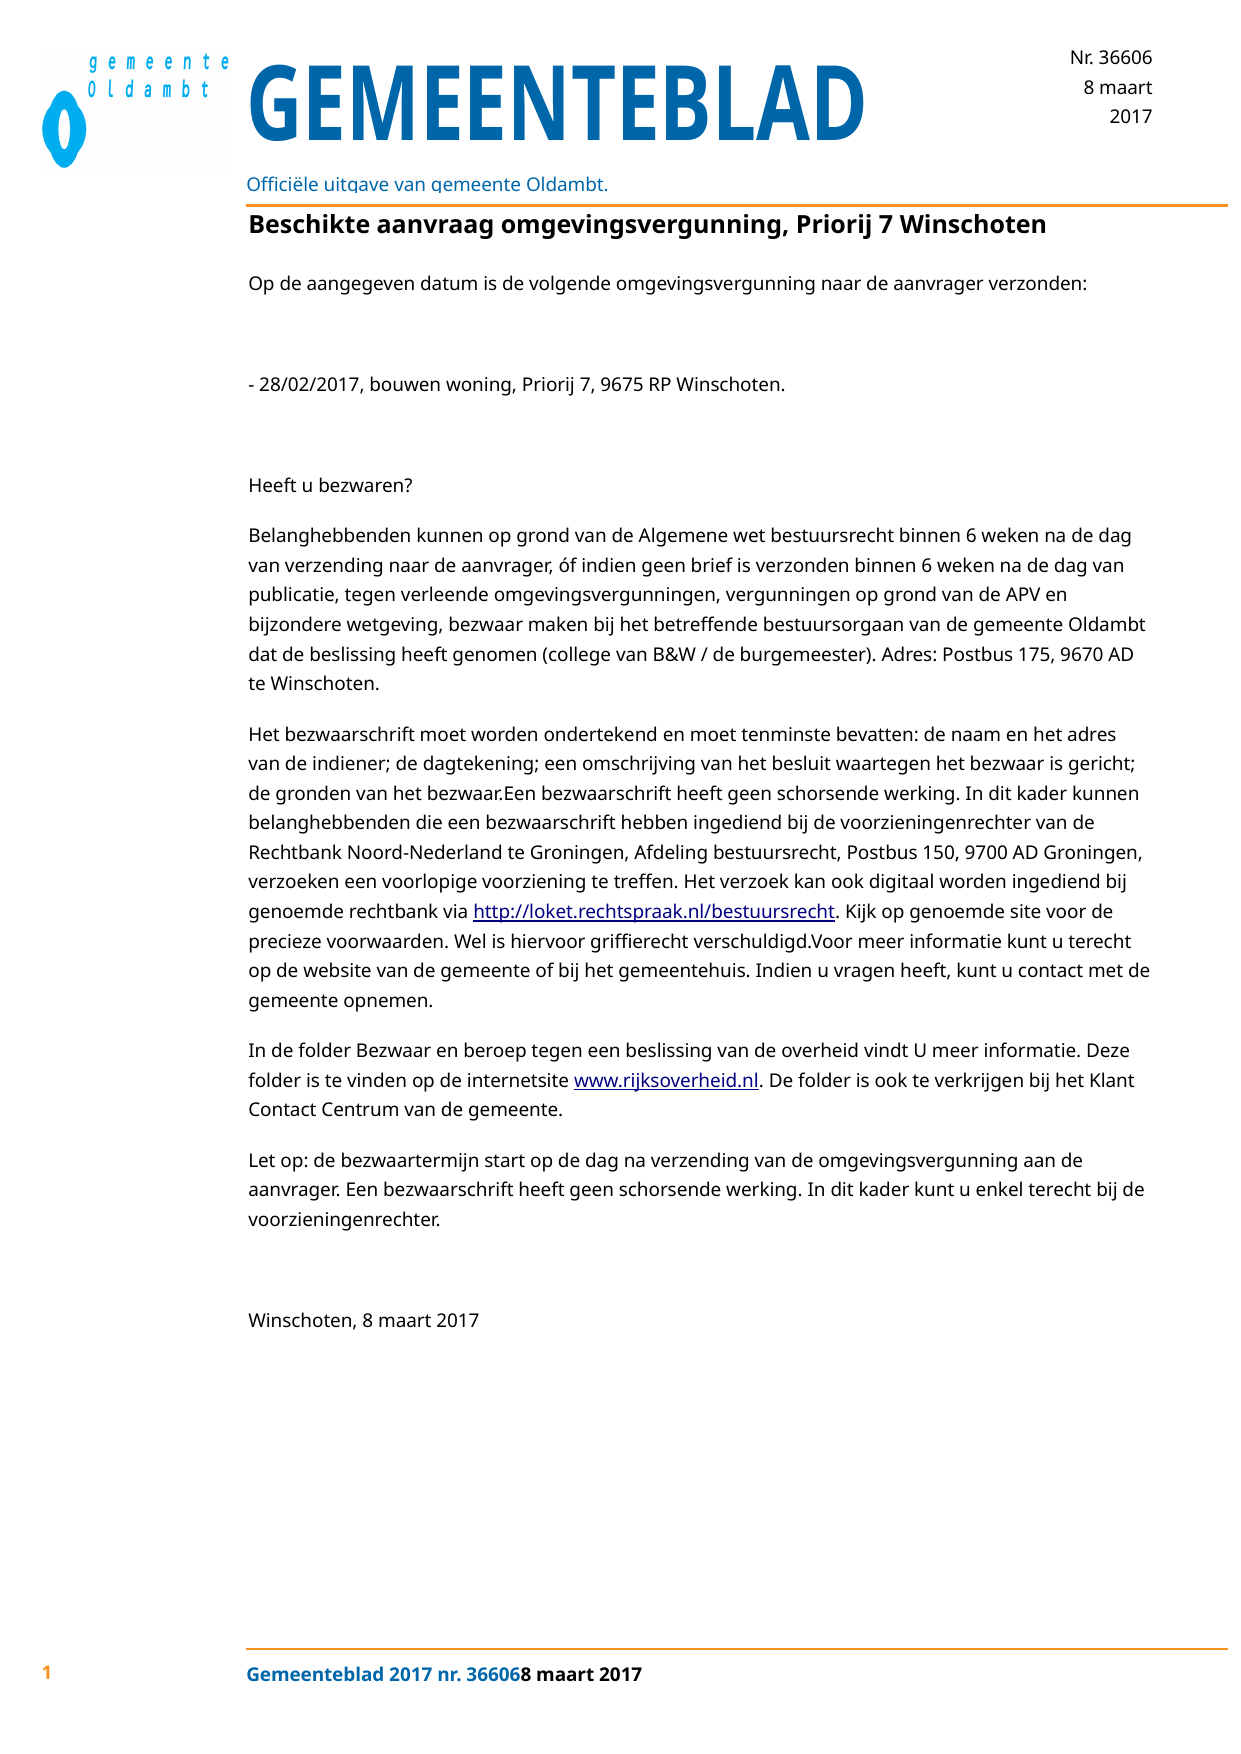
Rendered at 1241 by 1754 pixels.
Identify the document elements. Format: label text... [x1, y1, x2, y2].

text Op de aangegeven datum is de volgende omgevingsvergunning naar de aanvrager verzonden: [248, 270, 1152, 296]
picture [41, 47, 231, 172]
text Winschoten, 8 maart 2017 [248, 1307, 1152, 1333]
text In de folder Bezwaar en beroep tegen een beslissing van de overheid vindt U meer informatie. Deze folder is te vinden op de internetsite www.rijksoverheid.nl. De folder is ook te verkrijgen bij het Klant Contact Centrum van de gemeente. [248, 1037, 1152, 1122]
text Beschikte aanvraag omgevingsvergunning, Priorij 7 Winschoten [248, 207, 1152, 241]
text Het bezwaarschrift moet worden ondertekend en moet tenminste bevatten: de naam en het adres van de indiener; de dagtekening; een omschrijving van het besluit waartegen het bezwaar is gericht; de gronden van het bezwaar.Een bezwaarschrift heeft geen schorsende werking. In dit kader kunnen belanghebbenden die een bezwaarschrift hebben ingediend bij de voorzieningenrechter van de Rechtbank Noord-Nederland te Groningen, Afdeling bestuursrecht, Postbus 150, 9700 AD Groningen, verzoeken een voorlopige voorziening te treffen. Het verzoek kan ook digitaal worden ingediend bij genoemde rechtbank via http://loket.rechtspraak.nl/bestuursrecht. Kijk op genoemde site voor de precieze voorwaarden. Wel is hiervoor griffierecht verschuldigd.Voor meer informatie kunt u terecht op de website van de gemeente of bij het gemeentehuis. Indien u vragen heeft, kunt u contact met de gemeente opnemen. [248, 721, 1152, 1013]
text - 28/02/2017, bouwen woning, Priorij 7, 9675 RP Winschoten. [248, 371, 1152, 397]
text Belanghebbenden kunnen op grond van de Algemene wet bestuursrecht binnen 6 weken na de dag van verzending naar de aanvrager, óf indien geen brief is verzonden binnen 6 weken na de dag van publicatie, tegen verleende omgevingsvergunningen, vergunningen op grond van de APV en bijzondere wetgeving, bezwaar maken bij het betreffende bestuursorgaan van de gemeente Oldambt dat de beslissing heeft genomen (college van B&W / de burgemeester). Adres: Postbus 175, 9670 AD te Winschoten. [248, 522, 1152, 696]
text Let op: de bezwaartermijn start op de dag na verzending van de omgevingsvergunning aan de aanvrager. Een bezwaarschrift heeft geen schorsende werking. In dit kader kunt u enkel terecht bij de voorzieningenrechter. [248, 1147, 1152, 1232]
text Heeft u bezwaren? [248, 472, 1152, 498]
